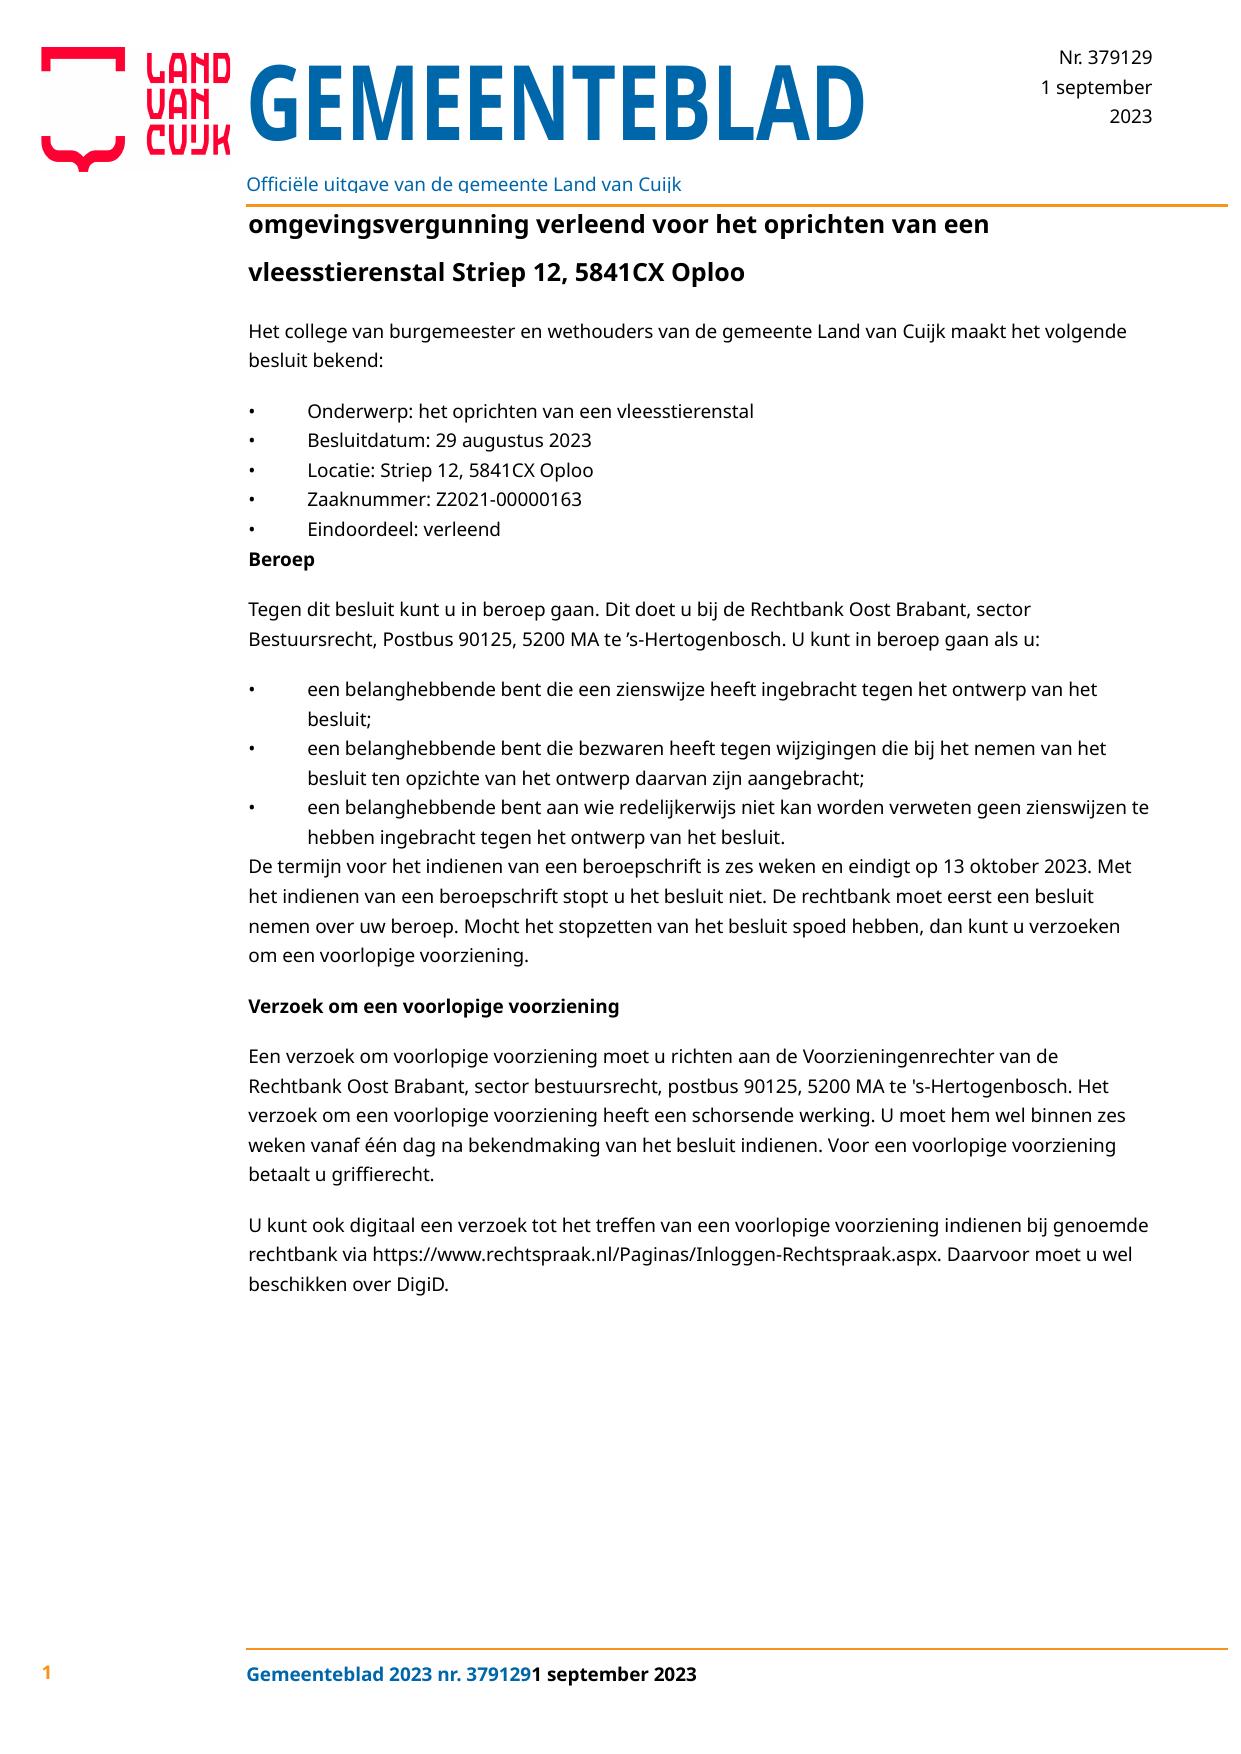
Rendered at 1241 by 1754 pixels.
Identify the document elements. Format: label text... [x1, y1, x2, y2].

text Het college van burgemeester en wethouders van de gemeente Land van Cuijk maakt het volgende besluit bekend: [248, 318, 1152, 373]
list Onderwerp: het oprichten van een vleesstierenstal [248, 398, 1152, 424]
text Verzoek om een voorlopige voorziening [248, 993, 1152, 1019]
text Een verzoek om voorlopige voorziening moet u richten aan de Voorzieningenrechter van de Rechtbank Oost Brabant, sector bestuursrecht, postbus 90125, 5200 MA te 's-Hertogenbosch. Het verzoek om een voorlopige voorziening heeft een schorsende werking. U moet hem wel binnen zes weken vanaf één dag na bekendmaking van het besluit indienen. Voor een voorlopige voorziening betaalt u griffierecht. [248, 1043, 1152, 1187]
text Tegen dit besluit kunt u in beroep gaan. Dit doet u bij de Rechtbank Oost Brabant, sector Bestuursrecht, Postbus 90125, 5200 MA te ’s-Hertogenbosch. U kunt in beroep gaan als u: [248, 596, 1152, 652]
text omgevingsvergunning verleend voor het oprichten van een vleesstierenstal Striep 12, 5841CX Oploo [248, 207, 1152, 288]
text De termijn voor het indienen van een beroepschrift is zes weken en eindigt op 13 oktober 2023. Met het indienen van een beroepschrift stopt u het besluit niet. De rechtbank moet eerst een besluit nemen over uw beroep. Mocht het stopzetten van het besluit spoed hebben, dan kunt u verzoeken om een voorlopige voorziening. [248, 854, 1152, 968]
text Beroep [248, 546, 1152, 572]
list Besluitdatum: 29 augustus 2023 [248, 427, 1152, 453]
text U kunt ook digitaal een verzoek tot het treffen van een voorlopige voorziening indienen bij genoemde rechtbank via https://www.rechtspraak.nl/Paginas/Inloggen-Rechtspraak.aspx. Daarvoor moet u wel beschikken over DigiD. [248, 1212, 1152, 1297]
list een belanghebbende bent die een zienswijze heeft ingebracht tegen het ontwerp van het besluit; [248, 676, 1152, 732]
list Eindoordeel: verleend [248, 516, 1152, 542]
picture [41, 47, 231, 172]
list een belanghebbende bent die bezwaren heeft tegen wijzigingen die bij het nemen van het besluit ten opzichte van het ontwerp daarvan zijn aangebracht; [248, 735, 1152, 791]
list Zaaknummer: Z2021-00000163 [248, 487, 1152, 512]
list een belanghebbende bent aan wie redelijkerwijs niet kan worden verweten geen zienswijzen te hebben ingebracht tegen het ontwerp van het besluit. [248, 794, 1152, 850]
list Locatie: Striep 12, 5841CX Oploo [248, 457, 1152, 483]
